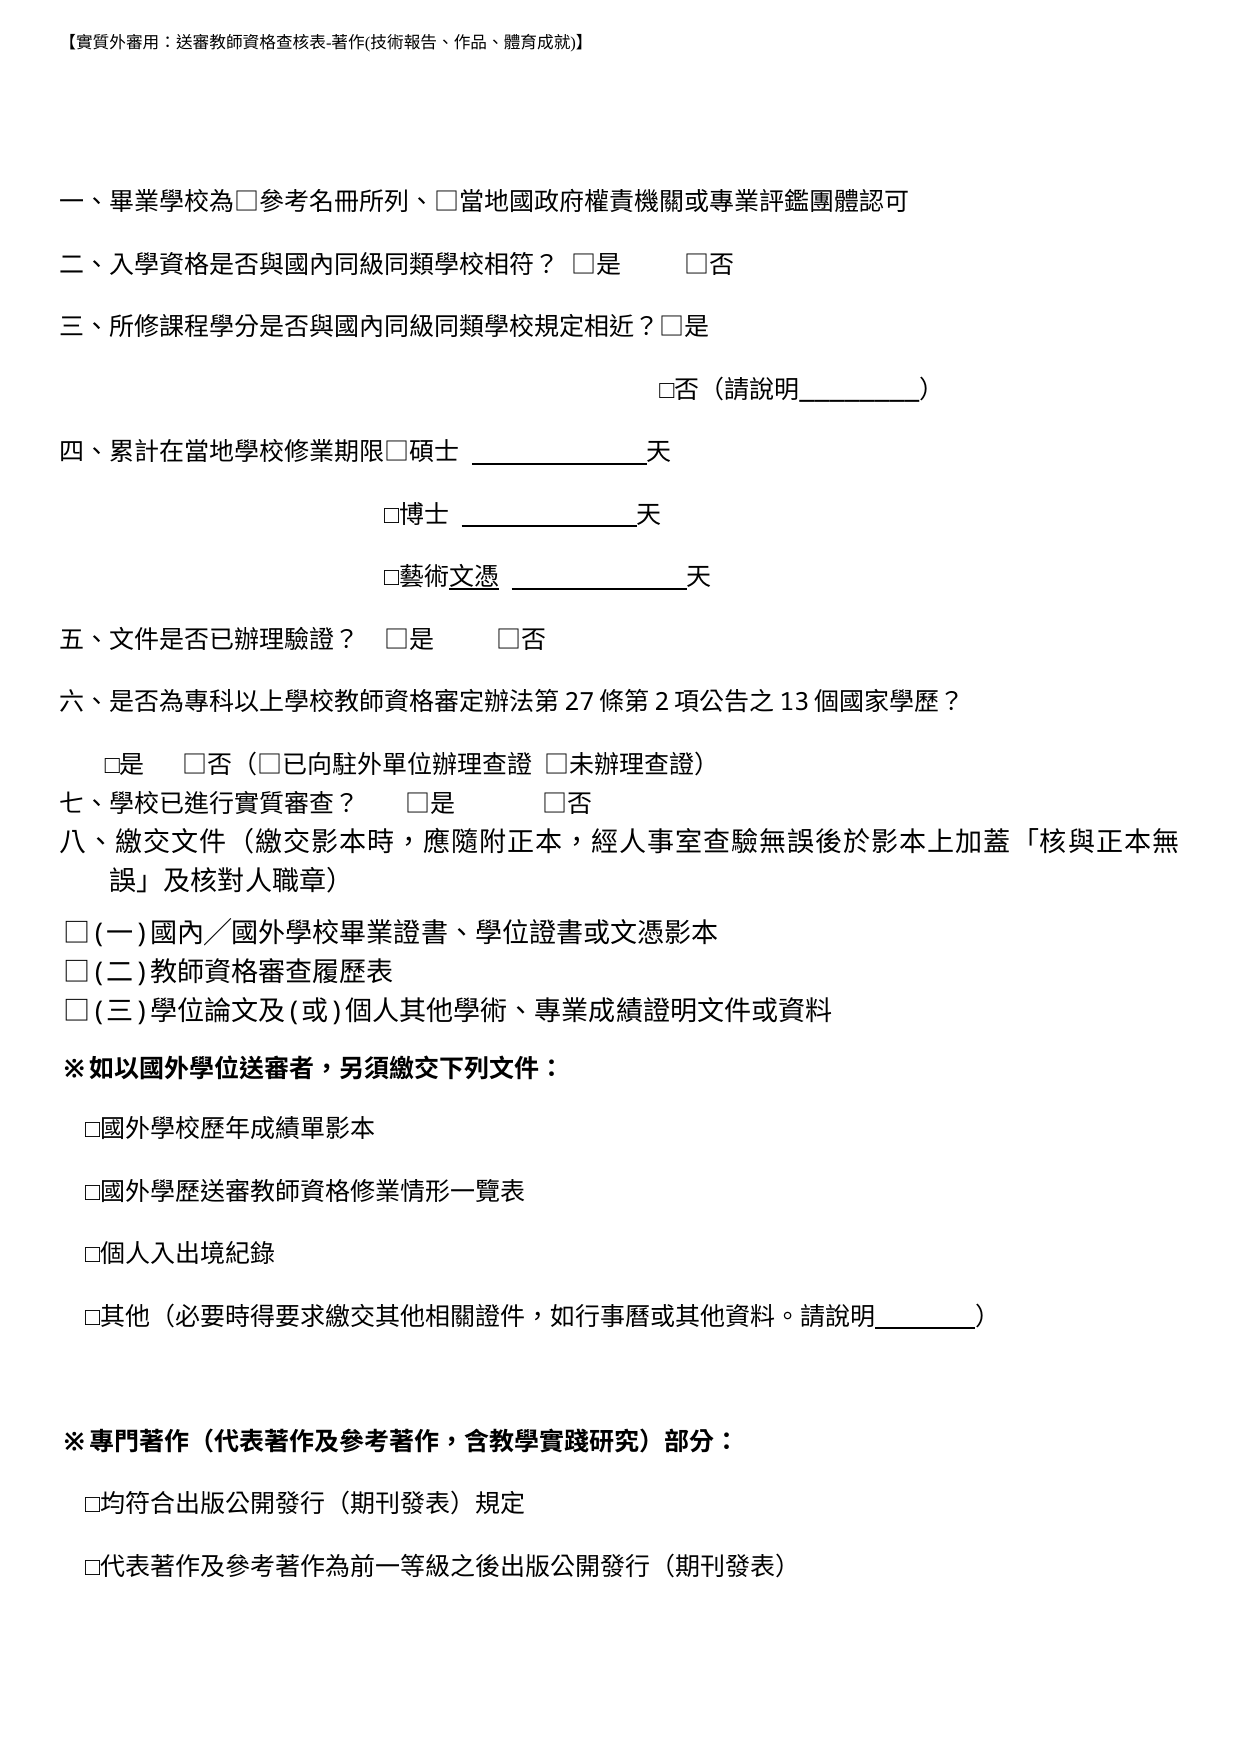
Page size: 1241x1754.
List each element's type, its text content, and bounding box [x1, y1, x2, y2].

text □是 □否（□已向駐外單位辦理查證 □未辦理查證） [104, 721, 1181, 783]
text 七、學校已進行實質審查？ □是 □否 [59, 783, 1181, 819]
text □藝術文憑 天 [109, 533, 1181, 596]
text 八、繳交文件（繳交影本時，應隨附正本，經人事室查驗無誤後於影本上加蓋「核與正本無誤」及核對人職章） [59, 819, 1181, 898]
text ※如以國外學位送審者，另須繳交下列文件： [59, 1047, 1181, 1085]
text □其他（必要時得要求繳交其他相關證件，如行事曆或其他資料。請說明 ） [59, 1272, 1181, 1335]
text 四、累計在當地學校修業期限□碩士 天 [59, 408, 1181, 471]
text □均符合出版公開發行（期刊發表）規定 [59, 1460, 1181, 1522]
text □(一)國內╱國外學校畢業證書、學位證書或文憑影本 [9, 911, 1181, 950]
text □否（請說明________） [59, 346, 1181, 408]
text 六、是否為專科以上學校教師資格審定辦法第27條第2項公告之13個國家學歷？ [59, 658, 1181, 721]
text 五、文件是否已辦理驗證？ □是 □否 [59, 596, 1181, 658]
text □國外學歷送審教師資格修業情形一覽表 [59, 1147, 1181, 1210]
text 一、畢業學校為□參考名冊所列、□當地國政府權責機關或專業評鑑團體認可 [59, 158, 1181, 221]
text 二、入學資格是否與國內同級同類學校相符？ □是 □否 [59, 221, 1181, 283]
text □(二)教師資格審查履歷表 [9, 950, 1181, 989]
text □國外學校歷年成績單影本 [59, 1085, 1181, 1147]
text □個人入出境紀錄 [59, 1210, 1181, 1272]
text □代表著作及參考著作為前一等級之後出版公開發行（期刊發表） [59, 1522, 1181, 1585]
text □(三)學位論文及(或)個人其他學術、專業成績證明文件或資料 [9, 989, 1181, 1029]
text ※專門著作（代表著作及參考著作，含教學實踐研究）部分： [59, 1397, 1181, 1460]
text 三、所修課程學分是否與國內同級同類學校規定相近？□是 [59, 283, 1181, 346]
text □博士 天 [109, 471, 1181, 533]
